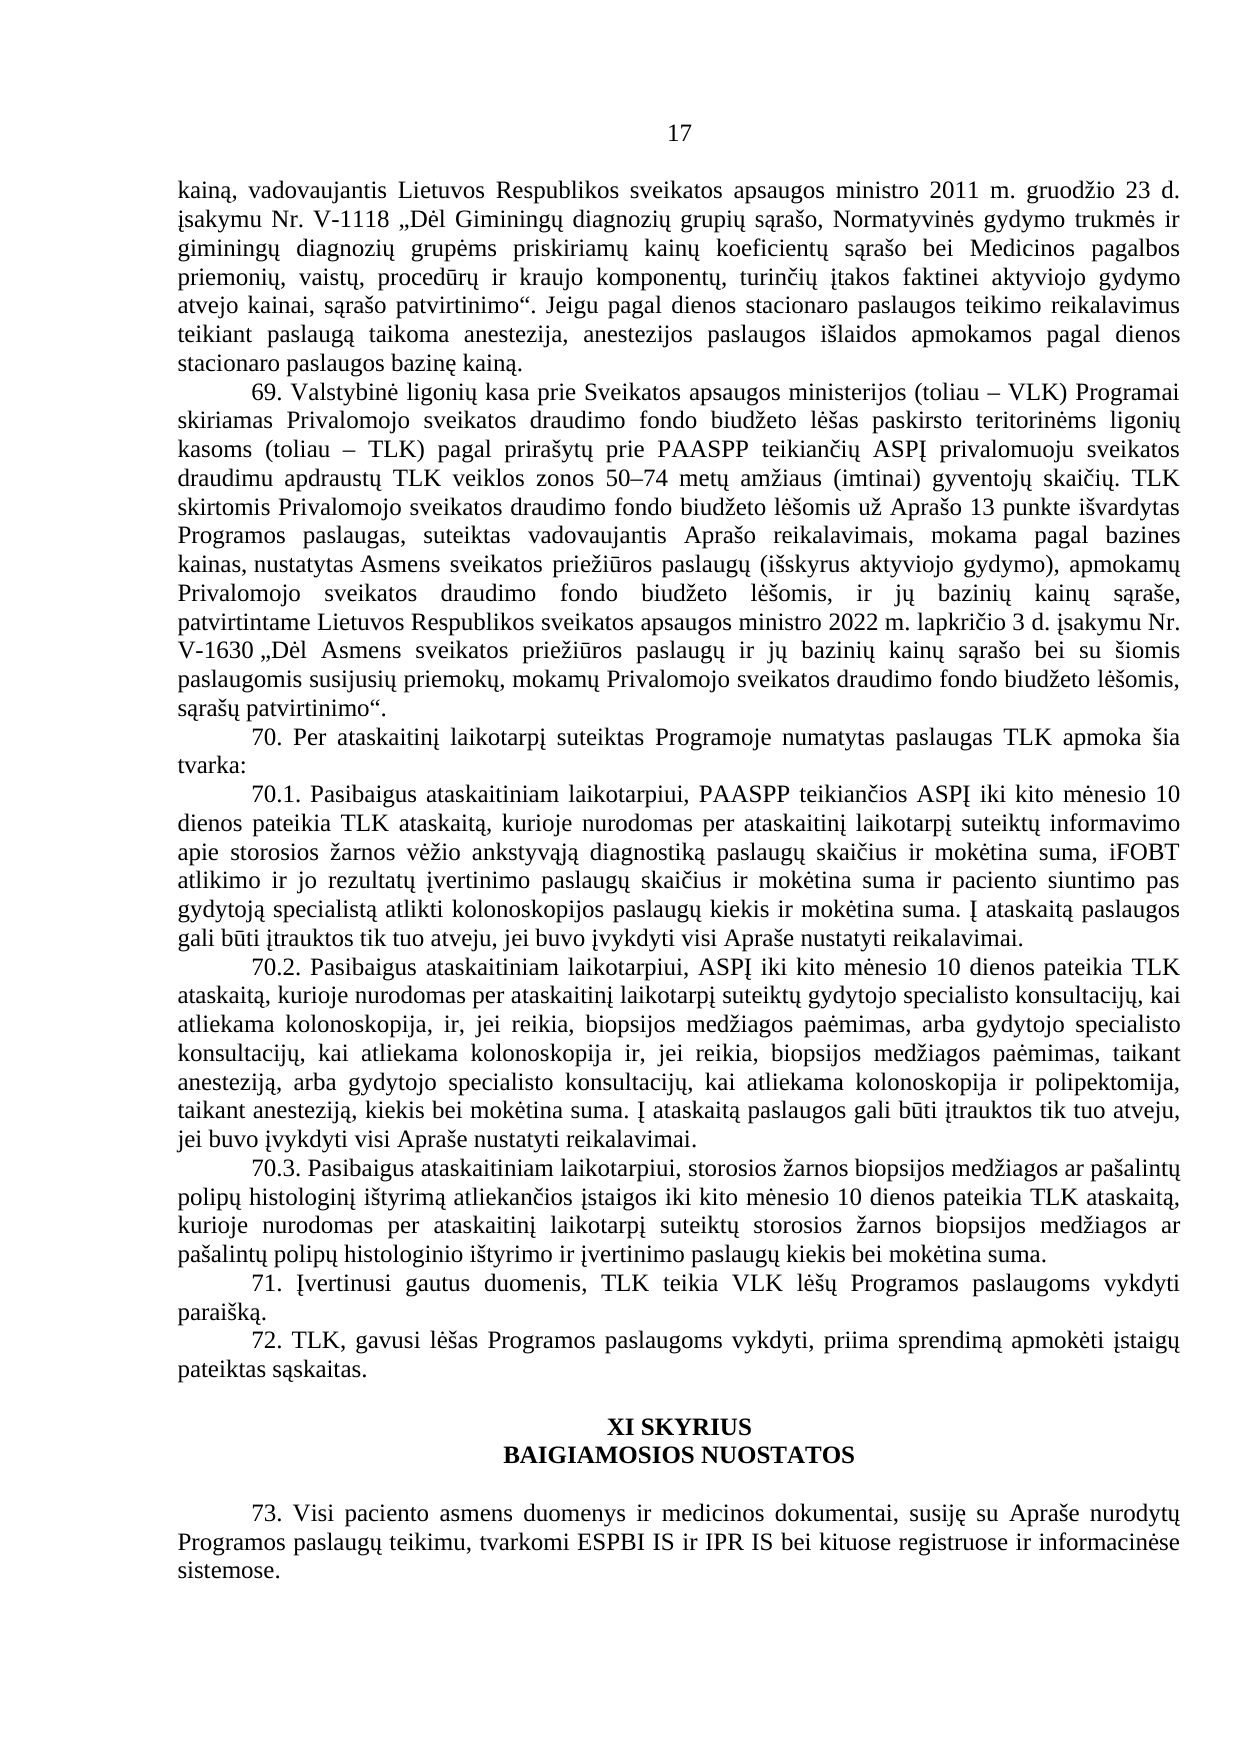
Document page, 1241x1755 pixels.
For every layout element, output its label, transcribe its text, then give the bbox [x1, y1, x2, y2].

text 72. TLK, gavusi lėšas Programos paslaugoms vykdyti, priima sprendimą apmokėti įstaigų pateiktas sąskaitas. [177, 1326, 1181, 1383]
text XI SKYRIUS [177, 1412, 1181, 1441]
text BAIGIAMOSIOS NUOSTATOS [177, 1441, 1181, 1469]
text kainą, vadovaujantis Lietuvos Respublikos sveikatos apsaugos ministro 2011 m. gruodžio 23 d. įsakymu Nr. V-1118 „Dėl Giminingų diagnozių grupių sąrašo, Normatyvinės gydymo trukmės ir giminingų diagnozių grupėms priskiriamų kainų koeficientų sąrašo bei Medicinos pagalbos priemonių, vaistų, procedūrų ir kraujo komponentų, turinčių įtakos faktinei aktyviojo gydymo atvejo kainai, sąrašo patvirtinimo“. Jeigu pagal dienos stacionaro paslaugos teikimo reikalavimus teikiant paslaugą taikoma anestezija, anestezijos paslaugos išlaidos apmokamos pagal dienos stacionaro paslaugos bazinę kainą. [177, 176, 1181, 377]
text 70.2. Pasibaigus ataskaitiniam laikotarpiui, ASPĮ iki kito mėnesio 10 dienos pateikia TLK ataskaitą, kurioje nurodomas per ataskaitinį laikotarpį suteiktų gydytojo specialisto konsultacijų, kai atliekama kolonoskopija, ir, jei reikia, biopsijos medžiagos paėmimas, arba gydytojo specialisto konsultacijų, kai atliekama kolonoskopija ir, jei reikia, biopsijos medžiagos paėmimas, taikant anesteziją, arba gydytojo specialisto konsultacijų, kai atliekama kolonoskopija ir polipektomija, taikant anesteziją, kiekis bei mokėtina suma. Į ataskaitą paslaugos gali būti įtrauktos tik tuo atveju, jei buvo įvykdyti visi Apraše nustatyti reikalavimai. [177, 952, 1181, 1153]
text 73. Visi paciento asmens duomenys ir medicinos dokumentai, susiję su Apraše nurodytų Programos paslaugų teikimu, tvarkomi ESPBI IS ir IPR IS bei kituose registruose ir informacinėse sistemose. [177, 1498, 1181, 1584]
text 70.1. Pasibaigus ataskaitiniam laikotarpiui, PAASPP teikiančios ASPĮ iki kito mėnesio 10 dienos pateikia TLK ataskaitą, kurioje nurodomas per ataskaitinį laikotarpį suteiktų informavimo apie storosios žarnos vėžio ankstyvąją diagnostiką paslaugų skaičius ir mokėtina suma, iFOBT atlikimo ir jo rezultatų įvertinimo paslaugų skaičius ir mokėtina suma ir paciento siuntimo pas gydytoją specialistą atlikti kolonoskopijos paslaugų kiekis ir mokėtina suma. Į ataskaitą paslaugos gali būti įtrauktos tik tuo atveju, jei buvo įvykdyti visi Apraše nustatyti reikalavimai. [177, 779, 1181, 952]
text 69. Valstybinė ligonių kasa prie Sveikatos apsaugos ministerijos (toliau – VLK) Programai skiriamas Privalomojo sveikatos draudimo fondo biudžeto lėšas paskirsto teritorinėms ligonių kasoms (toliau – TLK) pagal prirašytų prie PAASPP teikiančių ASPĮ privalomuoju sveikatos draudimu apdraustų TLK veiklos zonos 50–74 metų amžiaus (imtinai) gyventojų skaičių. TLK skirtomis Privalomojo sveikatos draudimo fondo biudžeto lėšomis už Aprašo 13 punkte išvardytas Programos paslaugas, suteiktas vadovaujantis Aprašo reikalavimais, mokama pagal bazines kainas, nustatytas Asmens sveikatos priežiūros paslaugų (išskyrus aktyviojo gydymo), apmokamų Privalomojo sveikatos draudimo fondo biudžeto lėšomis, ir jų bazinių kainų sąraše, patvirtintame Lietuvos Respublikos sveikatos apsaugos ministro 2022 m. lapkričio 3 d. įsakymu Nr. V-1630 „Dėl Asmens sveikatos priežiūros paslaugų ir jų bazinių kainų sąrašo bei su šiomis paslaugomis susijusių priemokų, mokamų Privalomojo sveikatos draudimo fondo biudžeto lėšomis, sąrašų patvirtinimo“. [177, 377, 1181, 722]
text 70. Per ataskaitinį laikotarpį suteiktas Programoje numatytas paslaugas TLK apmoka šia tvarka: [177, 722, 1181, 779]
text 71. Įvertinusi gautus duomenis, TLK teikia VLK lėšų Programos paslaugoms vykdyti paraišką. [177, 1268, 1181, 1326]
text 70.3. Pasibaigus ataskaitiniam laikotarpiui, storosios žarnos biopsijos medžiagos ar pašalintų polipų histologinį ištyrimą atliekančios įstaigos iki kito mėnesio 10 dienos pateikia TLK ataskaitą, kurioje nurodomas per ataskaitinį laikotarpį suteiktų storosios žarnos biopsijos medžiagos ar pašalintų polipų histologinio ištyrimo ir įvertinimo paslaugų kiekis bei mokėtina suma. [177, 1153, 1181, 1268]
